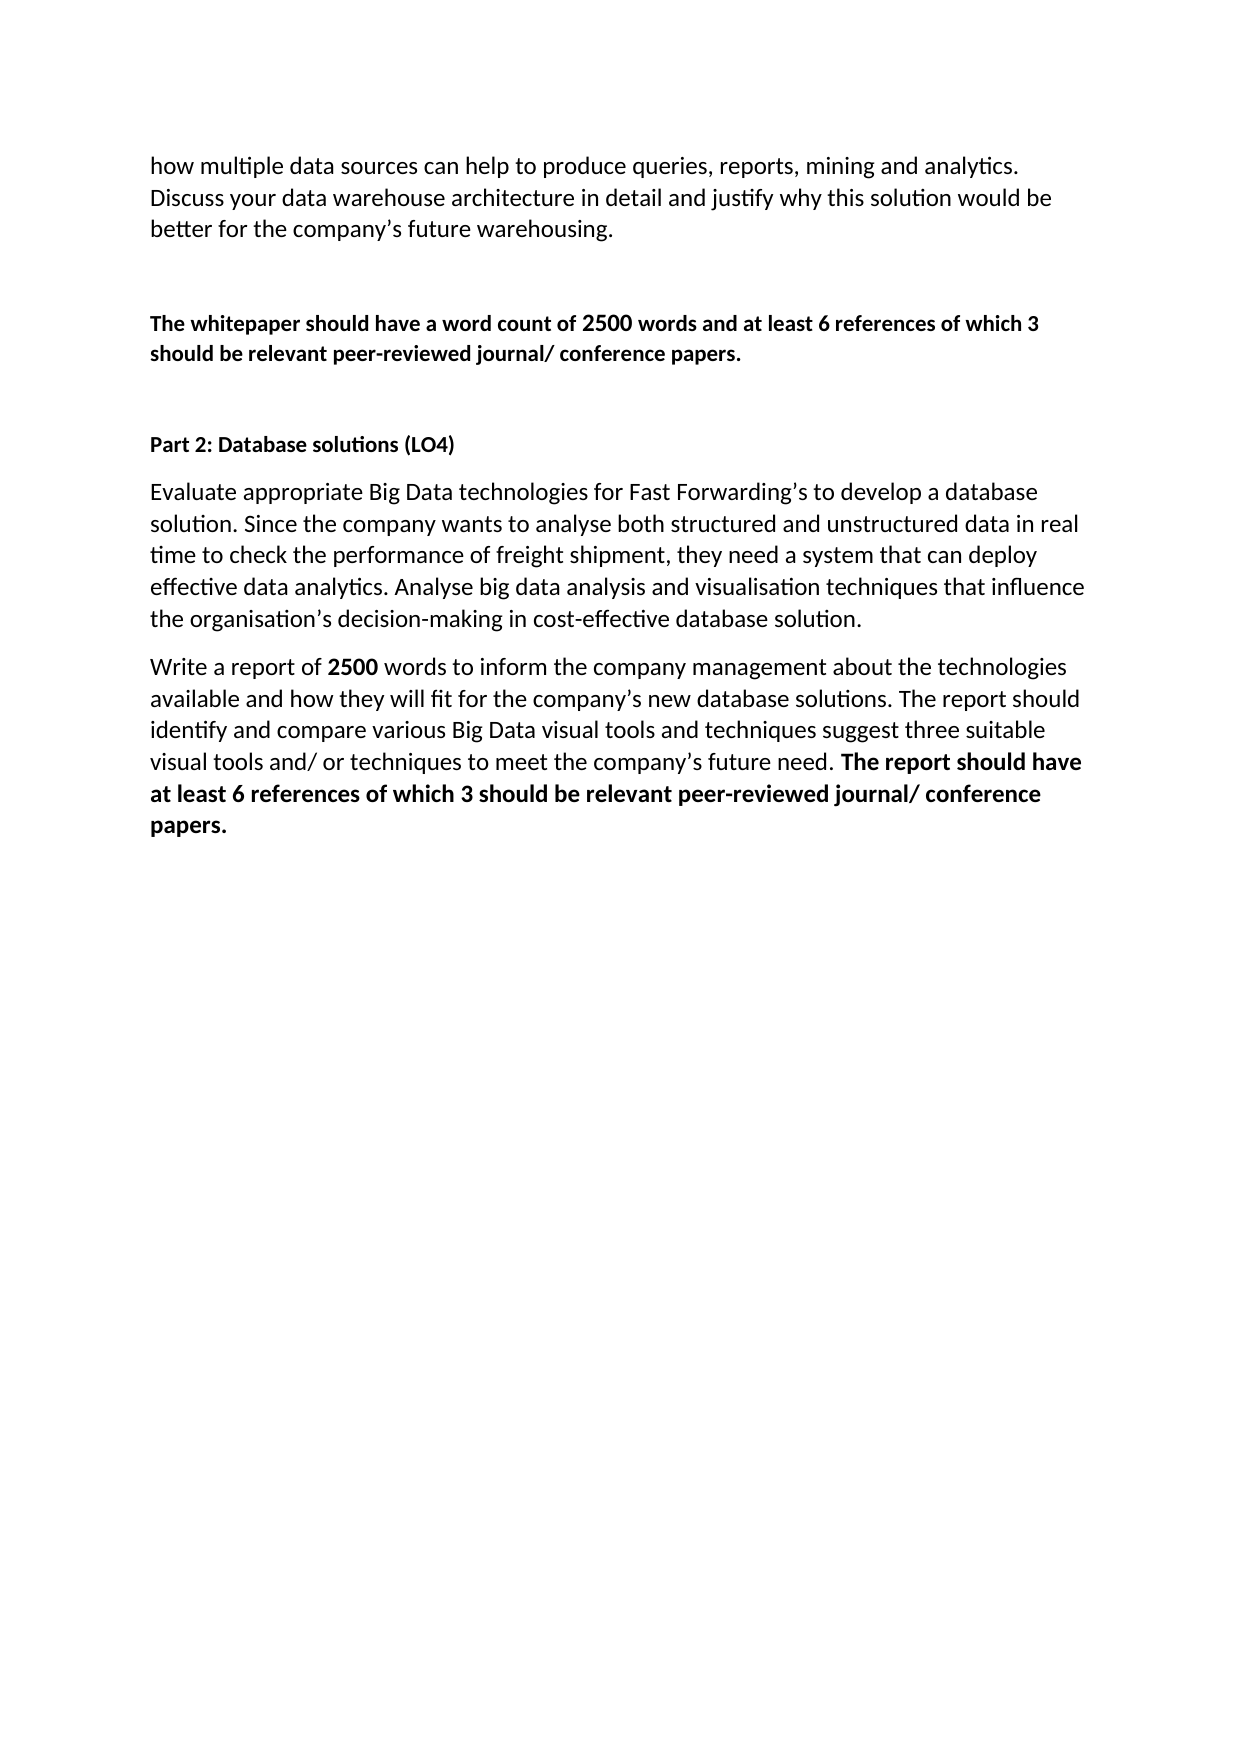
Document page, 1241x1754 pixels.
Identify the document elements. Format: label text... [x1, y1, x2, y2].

text Evaluate appropriate Big Data technologies for Fast Forwarding’s to develop a database solution. Since the company wants to analyse both structured and unstructured data in real time to check the performance of freight shipment, they need a system that can deploy effective data analytics. Analyse big data analysis and visualisation techniques that influence the organisation’s decision-making in cost-effective database solution. [150, 476, 1090, 633]
text how multiple data sources can help to produce queries, reports, mining and analytics. Discuss your data warehouse architecture in detail and justify why this solution would be better for the company’s future warehousing. [150, 150, 1090, 244]
text Write a report of 2500 words to inform the company management about the technologies available and how they will fit for the company’s new database solutions. The report should identify and compare various Big Data visual tools and techniques suggest three suitable visual tools and/ or techniques to meet the company’s future need. The report should have at least 6 references of which 3 should be relevant peer-reviewed journal/ conference papers. [150, 651, 1090, 840]
text Part 2: Database solutions (LO4) [150, 430, 1090, 458]
text The whitepaper should have a word count of 2500 words and at least 6 references of which 3 should be relevant peer-reviewed journal/ conference papers. [150, 307, 1090, 367]
